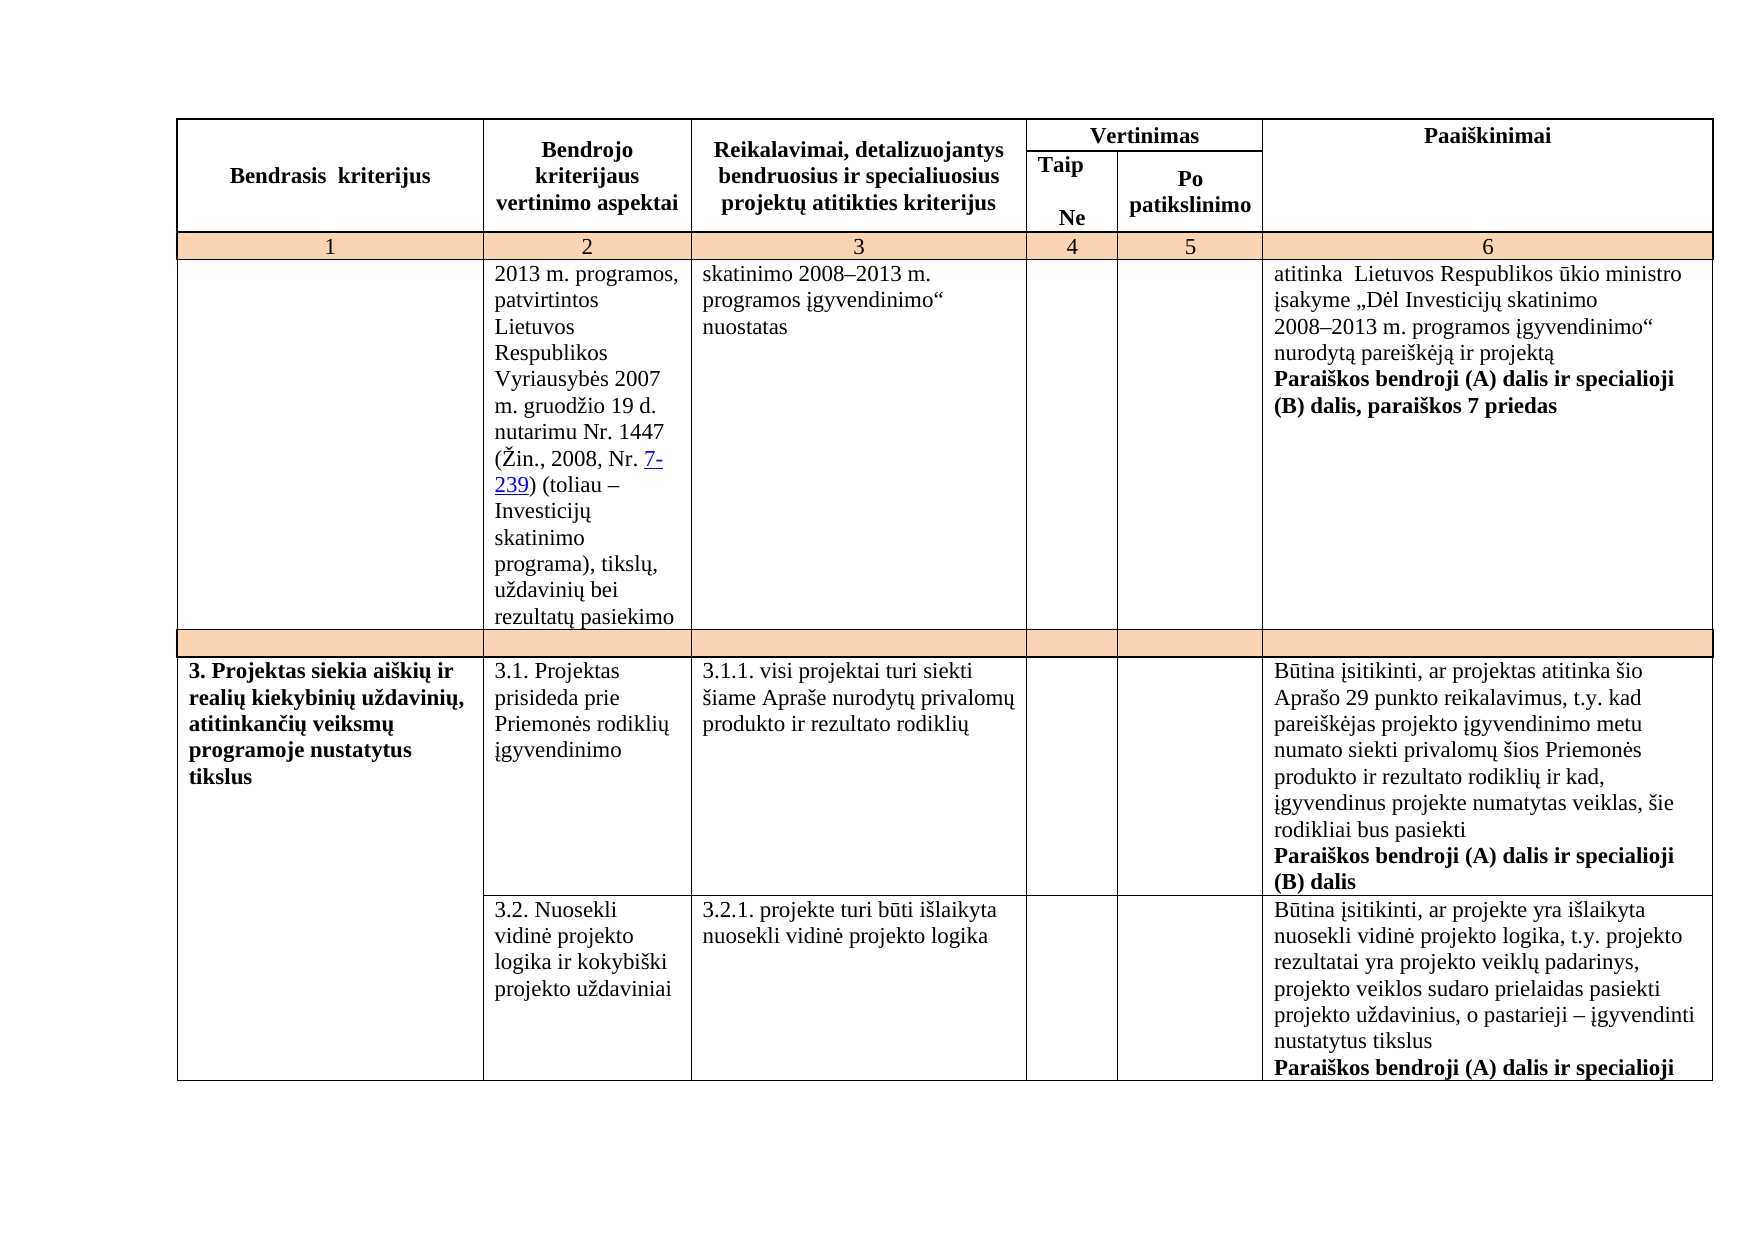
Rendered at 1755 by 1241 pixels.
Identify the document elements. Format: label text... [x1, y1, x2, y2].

table_cell [178, 630, 483, 656]
table_header Bendrojo kriterijaus vertinimo aspektai [484, 120, 691, 231]
table_cell 3.1. Projektas prisideda prie Priemonės rodiklių įgyvendinimo [484, 658, 691, 895]
table_header Paaiškinimai [1263, 120, 1712, 149]
table_cell [1027, 630, 1117, 656]
table_cell 3.2.1. projekte turi būti išlaikyta nuosekli vidinė projekto logika [692, 896, 1026, 1080]
table_cell 6 [1263, 233, 1712, 259]
table_cell [1118, 630, 1262, 656]
table_cell [1118, 260, 1262, 629]
table_cell [692, 630, 1026, 656]
table_cell [484, 630, 691, 656]
table_cell 2 [484, 233, 691, 259]
table_header Reikalavimai, detalizuojantys bendruosius ir specialiuosius projektų atitikties kriterijus [692, 120, 1026, 231]
table_cell [1263, 630, 1712, 656]
table_cell 5 [1118, 233, 1262, 259]
table_cell [1027, 896, 1117, 1080]
table_cell 2013 m. programos, patvirtintos Lietuvos Respublikos Vyriausybės 2007 m. gruodžio 19 d. nutarimu Nr. 1447 (Žin., 2008, Nr. 7-239) (toliau – Investicijų skatinimo programa), tikslų, uždavinių bei rezultatų pasiekimo [484, 260, 691, 629]
table_cell Būtina įsitikinti, ar projekte yra išlaikyta nuosekli vidinė projekto logika, t.y. projekto rezultatai yra projekto veiklų padarinys, projekto veiklos sudaro prielaidas pasiekti projekto uždavinius, o pastarieji – įgyvendinti nustatytus tikslus Paraiškos bendroji (A) dalis ir specialioji [1263, 896, 1712, 1080]
table_cell [1118, 658, 1262, 895]
table_cell Taip Ne [1027, 152, 1117, 231]
table_cell skatinimo 2008–2013 m. programos įgyvendinimo“ nuostatas [692, 260, 1026, 629]
table_cell atitinka Lietuvos Respublikos ūkio ministro įsakyme „Dėl Investicijų skatinimo 2008–2013 m. programos įgyvendinimo“ nurodytą pareiškėją ir projektą Paraiškos bendroji (A) dalis ir specialioji (B) dalis, paraiškos 7 priedas [1263, 260, 1712, 629]
table_cell 1 [178, 233, 483, 259]
table_cell 3.2. Nuosekli vidinė projekto logika ir kokybiški projekto uždaviniai [484, 896, 691, 1080]
table_cell [1263, 150, 1712, 231]
table_cell 3. Projektas siekia aiškių ir realių kiekybinių uždavinių, atitinkančių veiksmų programoje nustatytus tikslus [178, 658, 483, 1080]
table_cell [1027, 260, 1117, 629]
table_cell [1118, 896, 1262, 1080]
table_header Vertinimas [1027, 120, 1262, 149]
table_cell [178, 260, 483, 629]
table_cell 3.1.1. visi projektai turi siekti šiame Apraše nurodytų privalomų produkto ir rezultato rodiklių [692, 658, 1026, 895]
table_header Bendrasis kriterijus [178, 120, 483, 231]
table_cell 3 [692, 233, 1026, 259]
table_cell [1027, 658, 1117, 895]
table_cell Būtina įsitikinti, ar projektas atitinka šio Aprašo 29 punkto reikalavimus, t.y. kad pareiškėjas projekto įgyvendinimo metu numato siekti privalomų šios Priemonės produkto ir rezultato rodiklių ir kad, įgyvendinus projekte numatytas veiklas, šie rodikliai bus pasiekti Paraiškos bendroji (A) dalis ir specialioji (B) dalis [1263, 658, 1712, 895]
table_cell 4 [1027, 233, 1117, 259]
table_cell Po patikslinimo [1118, 152, 1262, 231]
